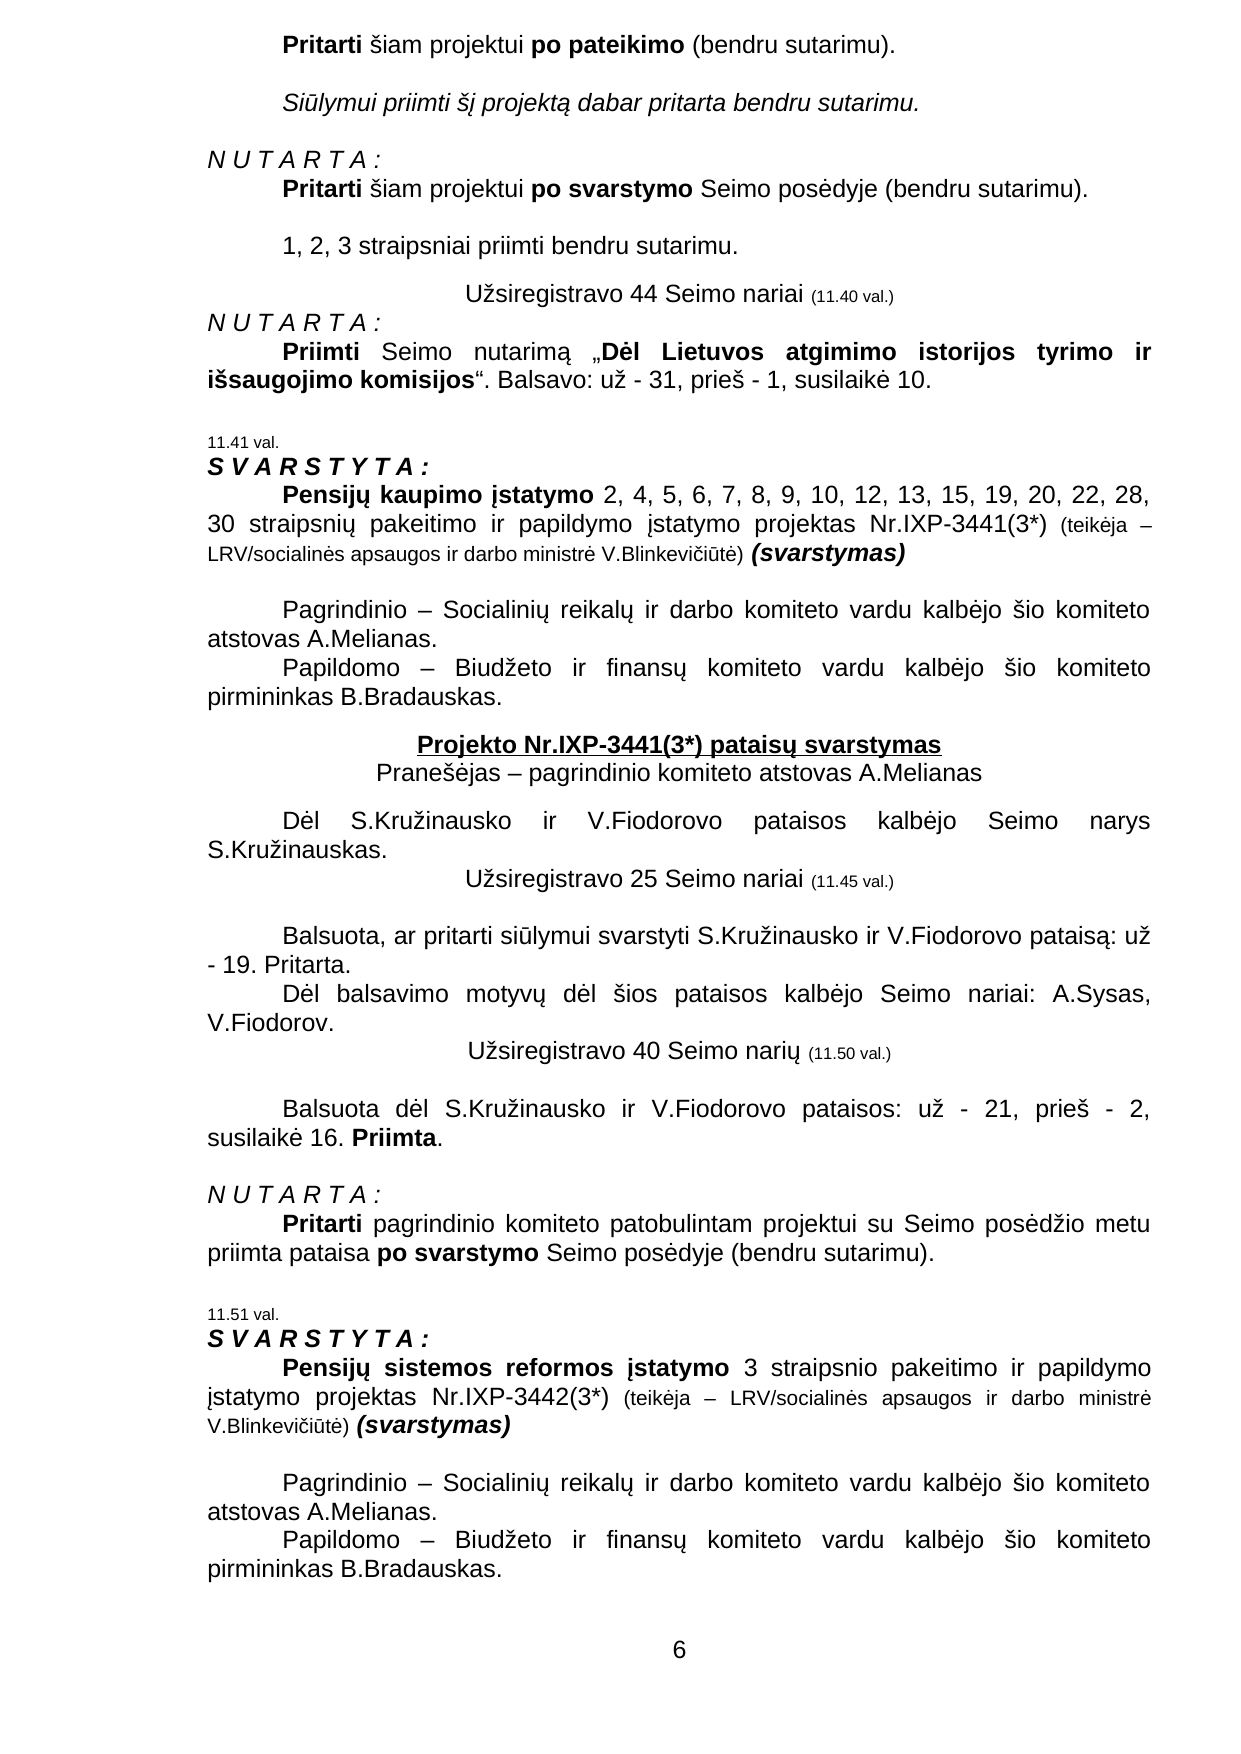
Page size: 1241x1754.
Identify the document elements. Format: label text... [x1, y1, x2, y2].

text Pranešėjas – pagrindinio komiteto atstovas A.Melianas [207, 758, 1152, 787]
text Užsiregistravo 25 Seimo nariai (11.45 val.) [207, 864, 1152, 893]
text S V A R S T Y T A : [207, 1324, 1152, 1353]
text Papildomo – Biudžeto ir finansų komiteto vardu kalbėjo šio komiteto pirmininkas B.Bradauskas. [207, 1525, 1152, 1583]
text 11.41 val. [207, 433, 1152, 452]
text Užsiregistravo 40 Seimo narių (11.50 val.) [207, 1036, 1152, 1065]
text Balsuota, ar pritarti siūlymui svarstyti S.Kružinausko ir V.Fiodorovo pataisą: už - 19. Pritarta. [207, 921, 1152, 979]
text Dėl balsavimo motyvų dėl šios pataisos kalbėjo Seimo nariai: A.Sysas, V.Fiodorov. [207, 979, 1152, 1036]
text S V A R S T Y T A : [207, 452, 1152, 481]
text Papildomo – Biudžeto ir finansų komiteto vardu kalbėjo šio komiteto pirmininkas B.Bradauskas. [207, 653, 1152, 711]
text 11.51 val. [207, 1305, 1152, 1324]
text Pensijų sistemos reformos įstatymo 3 straipsnio pakeitimo ir papildymo įstatymo projektas Nr.IXP-3442(3*) (teikėja – LRV/socialinės apsaugos ir darbo ministrė V.Blinkevičiūtė) (svarstymas) [207, 1353, 1152, 1439]
text Dėl S.Kružinausko ir V.Fiodorovo pataisos kalbėjo Seimo narys S.Kružinauskas. [207, 806, 1152, 864]
text Pensijų kaupimo įstatymo 2, 4, 5, 6, 7, 8, 9, 10, 12, 13, 15, 19, 20, 22, 28, 30 straipsnių pakeitimo ir papildymo įstatymo projektas Nr.IXP-3441(3*) (teikėja – LRV/socialinės apsaugos ir darbo ministrė V.Blinkevičiūtė) (svarstymas) [207, 481, 1152, 567]
text Priimti Seimo nutarimą „Dėl Lietuvos atgimimo istorijos tyrimo ir išsaugojimo komisijos“. Balsavo: už - 31, prieš - 1, susilaikė 10. [207, 337, 1152, 394]
text Pagrindinio – Socialinių reikalų ir darbo komiteto vardu kalbėjo šio komiteto atstovas A.Melianas. [207, 596, 1152, 653]
subtitle Projekto Nr.IXP-3441(3*) pataisų svarstymas [207, 730, 1152, 758]
text Užsiregistravo 44 Seimo nariai (11.40 val.) [207, 279, 1152, 308]
text Siūlymui priimti šį projektą dabar pritarta bendru sutarimu. [207, 87, 1152, 116]
text Pritarti šiam projektui po svarstymo Seimo posėdyje (bendru sutarimu). [207, 174, 1152, 202]
text Balsuota dėl S.Kružinausko ir V.Fiodorovo pataisos: už - 21, prieš - 2, susilaikė 16. Priimta. [207, 1094, 1152, 1151]
text Pagrindinio – Socialinių reikalų ir darbo komiteto vardu kalbėjo šio komiteto atstovas A.Melianas. [207, 1468, 1152, 1525]
text N U T A R T A : [207, 1180, 1152, 1209]
text 1, 2, 3 straipsniai priimti bendru sutarimu. [207, 231, 1152, 260]
text N U T A R T A : [207, 308, 1152, 337]
text Pritarti šiam projektui po pateikimo (bendru sutarimu). [207, 30, 1152, 59]
text Pritarti pagrindinio komiteto patobulintam projektui su Seimo posėdžio metu priimta pataisa po svarstymo Seimo posėdyje (bendru sutarimu). [207, 1209, 1152, 1266]
text N U T A R T A : [207, 145, 1152, 174]
